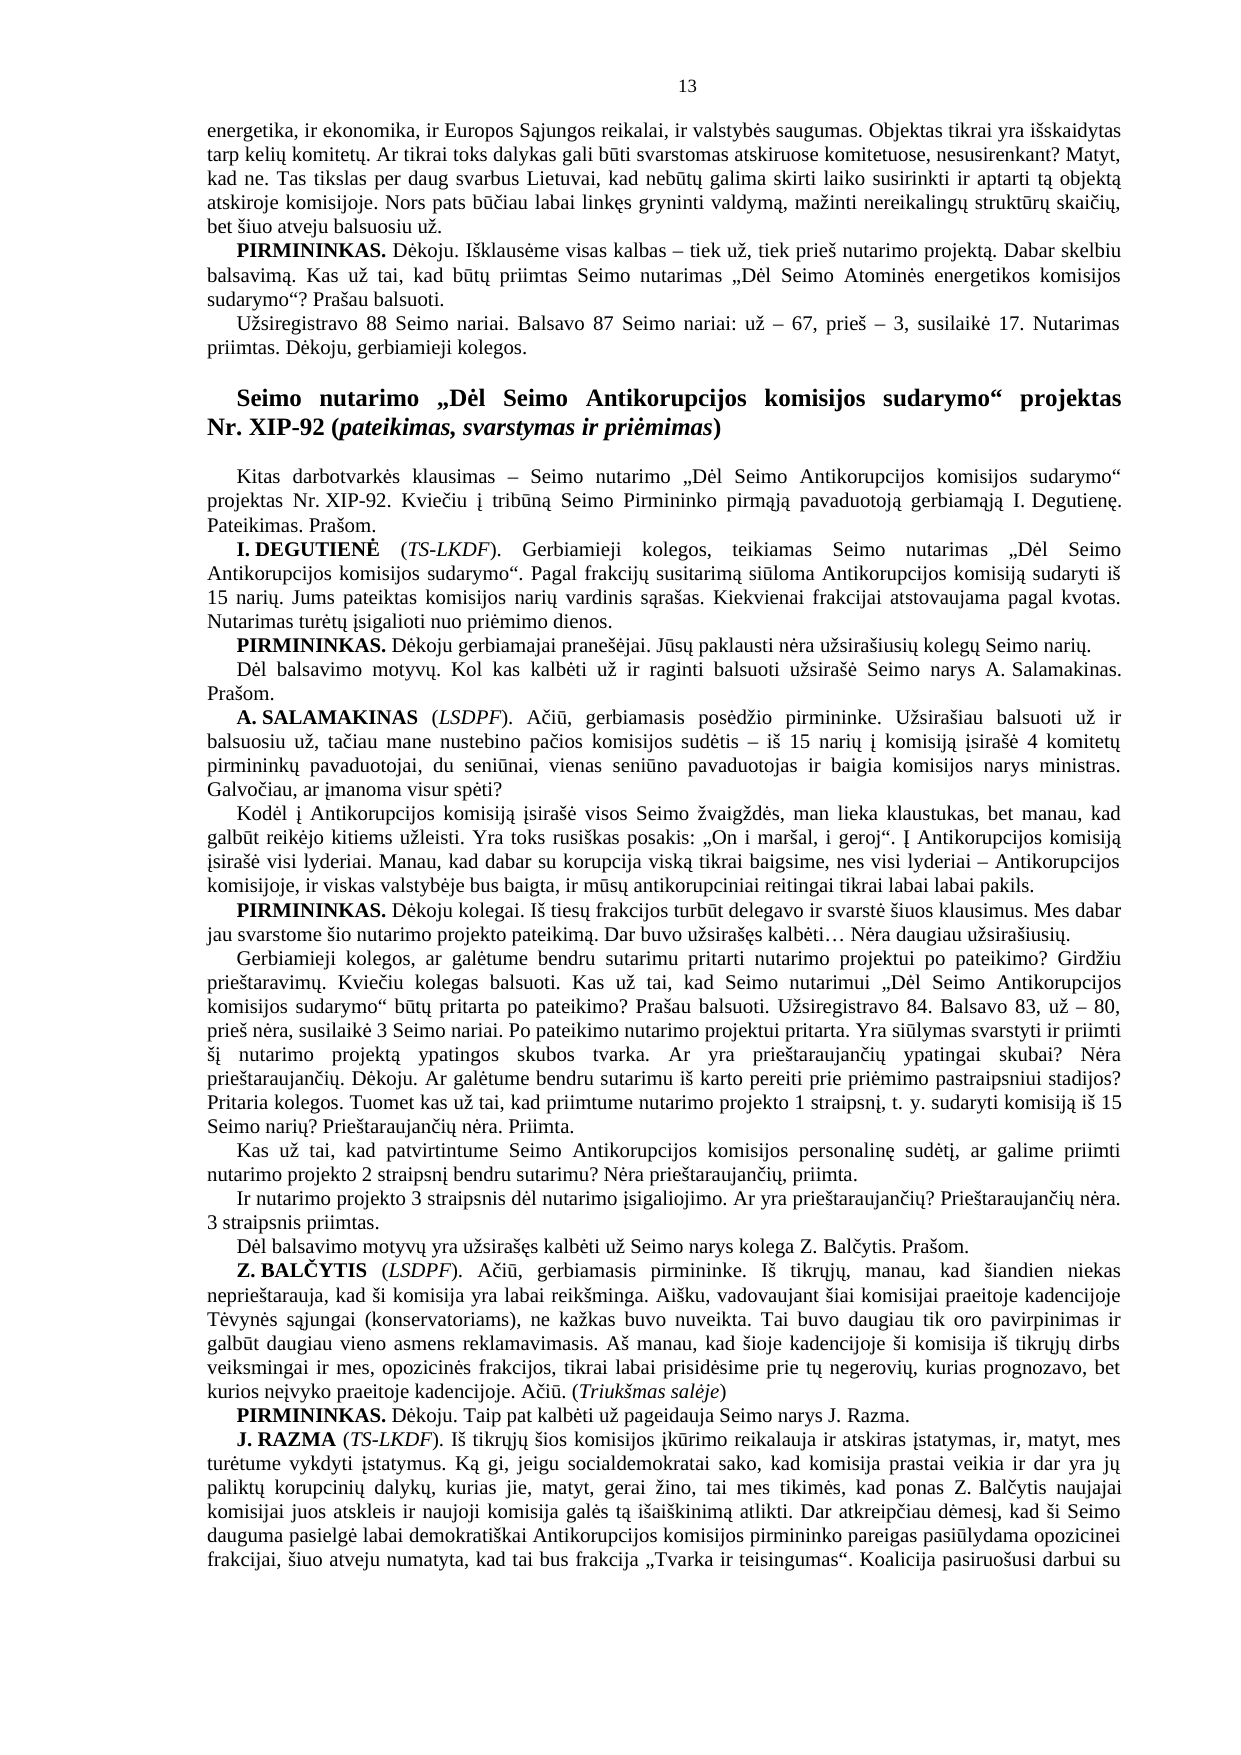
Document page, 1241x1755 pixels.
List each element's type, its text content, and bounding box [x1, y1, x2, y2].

text PIRMININKAS. Dėkoju kolegai. Iš tiesų frakcijos turbūt delegavo ir svarstė šiuos klausimus. Mes dabar jau svarstome šio nutarimo projekto pateikimą. Dar buvo užsirašęs kalbėti… Nėra daugiau užsirašiusių. [207, 897, 1122, 946]
text PIRMININKAS. Dėkoju. Taip pat kalbėti už pageidauja Seimo narys J. Razma. [207, 1403, 1122, 1427]
text Užsiregistravo 88 Seimo nariai. Balsavo 87 Seimo nariai: už – 67, prieš – 3, susilaikė 17. Nutarimas priimtas. Dėkoju, gerbiamieji kolegos. [207, 311, 1122, 359]
text Z. BALČYTIS (LSDPF). Ačiū, gerbiamasis pirmininke. Iš tikrųjų, manau, kad šiandien niekas neprieštarauja, kad ši komisija yra labai reikšminga. Aišku, vadovaujant šiai komisijai praeitoje kadencijoje Tėvynės sąjungai (konservatoriams), ne kažkas buvo nuveikta. Tai buvo daugiau tik oro pavirpinimas ir galbūt daugiau vieno asmens reklamavimasis. Aš manau, kad šioje kadencijoje ši komisija iš tikrųjų dirbs veiksmingai ir mes, opozicinės frakcijos, tikrai labai prisidėsime prie tų negerovių, kurias prognozavo, bet kurios neįvyko praeitoje kadencijoje. Ačiū. (Triukšmas salėje) [207, 1258, 1122, 1403]
text Ir nutarimo projekto 3 straipsnis dėl nutarimo įsigaliojimo. Ar yra prieštaraujančių? Prieštaraujančių nėra. 3 straipsnis priimtas. [207, 1186, 1122, 1234]
text Seimo nutarimo „Dėl Seimo Antikorupcijos komisijos sudarymo“ projektas Nr. XIP-92 (pateikimas, svarstymas ir priėmimas) [207, 383, 1122, 440]
text PIRMININKAS. Dėkoju. Išklausėme visas kalbas – tiek už, tiek prieš nutarimo projektą. Dabar skelbiu balsavimą. Kas už tai, kad būtų priimtas Seimo nutarimas „Dėl Seimo Atominės energetikos komisijos sudarymo“? Prašau balsuoti. [207, 238, 1122, 311]
text energetika, ir ekonomika, ir Europos Sąjungos reikalai, ir valstybės saugumas. Objektas tikrai yra išskaidytas tarp kelių komitetų. Ar tikrai toks dalykas gali būti svarstomas atskiruose komitetuose, nesusirenkant? Matyt, kad ne. Tas tikslas per daug svarbus Lietuvai, kad nebūtų galima skirti laiko susirinkti ir aptarti tą objektą atskiroje komisijoje. Nors pats būčiau labai linkęs gryninti valdymą, mažinti nereikalingų struktūrų skaičių, bet šiuo atveju balsuosiu už. [207, 118, 1122, 238]
text A. SALAMAKINAS (LSDPF). Ačiū, gerbiamasis posėdžio pirmininke. Užsirašiau balsuoti už ir balsuosiu už, tačiau mane nustebino pačios komisijos sudėtis – iš 15 narių į komisiją įsirašė 4 komitetų pirmininkų pavaduotojai, du seniūnai, vienas seniūno pavaduotojas ir baigia komisijos narys ministras. Galvočiau, ar įmanoma visur spėti? [207, 705, 1122, 801]
text J. RAZMA (TS-LKDF). Iš tikrųjų šios komisijos įkūrimo reikalauja ir atskiras įstatymas, ir, matyt, mes turėtume vykdyti įstatymus. Ką gi, jeigu socialdemokratai sako, kad komisija prastai veikia ir dar yra jų paliktų korupcinių dalykų, kurias jie, matyt, gerai žino, tai mes tikimės, kad ponas Z. Balčytis naujajai komisijai juos atskleis ir naujoji komisija galės tą išaiškinimą atlikti. Dar atkreipčiau dėmesį, kad ši Seimo dauguma pasielgė labai demokratiškai Antikorupcijos komisijos pirmininko pareigas pasiūlydama opozicinei frakcijai, šiuo atveju numatyta, kad tai bus frakcija „Tvarka ir teisingumas“. Koalicija pasiruošusi darbui su [207, 1427, 1122, 1571]
text Dėl balsavimo motyvų yra užsirašęs kalbėti už Seimo narys kolega Z. Balčytis. Prašom. [207, 1234, 1122, 1258]
text Kas už tai, kad patvirtintume Seimo Antikorupcijos komisijos personalinę sudėtį, ar galime priimti nutarimo projekto 2 straipsnį bendru sutarimu? Nėra prieštaraujančių, priimta. [207, 1138, 1122, 1186]
text I. DEGUTIENĖ (TS-LKDF). Gerbiamieji kolegos, teikiamas Seimo nutarimas „Dėl Seimo Antikorupcijos komisijos sudarymo“. Pagal frakcijų susitarimą siūloma Antikorupcijos komisiją sudaryti iš 15 narių. Jums pateiktas komisijos narių vardinis sąrašas. Kiekvienai frakcijai atstovaujama pagal kvotas. Nutarimas turėtų įsigalioti nuo priėmimo dienos. [207, 537, 1122, 633]
text Kitas darbotvarkės klausimas – Seimo nutarimo „Dėl Seimo Antikorupcijos komisijos sudarymo“ projektas Nr. XIP-92. Kviečiu į tribūną Seimo Pirmininko pirmąją pavaduotoją gerbiamąją I. Degutienę. Pateikimas. Prašom. [207, 464, 1122, 537]
text Dėl balsavimo motyvų. Kol kas kalbėti už ir raginti balsuoti užsirašė Seimo narys A. Salamakinas. Prašom. [207, 657, 1122, 705]
text Gerbiamieji kolegos, ar galėtume bendru sutarimu pritarti nutarimo projektui po pateikimo? Girdžiu prieštaravimų. Kviečiu kolegas balsuoti. Kas už tai, kad Seimo nutarimui „Dėl Seimo Antikorupcijos komisijos sudarymo“ būtų pritarta po pateikimo? Prašau balsuoti. Užsiregistravo 84. Balsavo 83, už – 80, prieš nėra, susilaikė 3 Seimo nariai. Po pateikimo nutarimo projektui pritarta. Yra siūlymas svarstyti ir priimti šį nutarimo projektą ypatingos skubos tvarka. Ar yra prieštaraujančių ypatingai skubai? Nėra prieštaraujančių. Dėkoju. Ar galėtume bendru sutarimu iš karto pereiti prie priėmimo pastraipsniui stadijos? Pritaria kolegos. Tuomet kas už tai, kad priimtume nutarimo projekto 1 straipsnį, t. y. sudaryti komisiją iš 15 Seimo narių? Prieštaraujančių nėra. Priimta. [207, 946, 1122, 1138]
text Kodėl į Antikorupcijos komisiją įsirašė visos Seimo žvaigždės, man lieka klaustukas, bet manau, kad galbūt reikėjo kitiems užleisti. Yra toks rusiškas posakis: „On i maršal, i geroj“. Į Antikorupcijos komisiją įsirašė visi lyderiai. Manau, kad dabar su korupcija viską tikrai baigsime, nes visi lyderiai – Antikorupcijos komisijoje, ir viskas valstybėje bus baigta, ir mūsų antikorupciniai reitingai tikrai labai labai pakils. [207, 801, 1122, 897]
text PIRMININKAS. Dėkoju gerbiamajai pranešėjai. Jūsų paklausti nėra užsirašiusių kolegų Seimo narių. [207, 633, 1122, 657]
